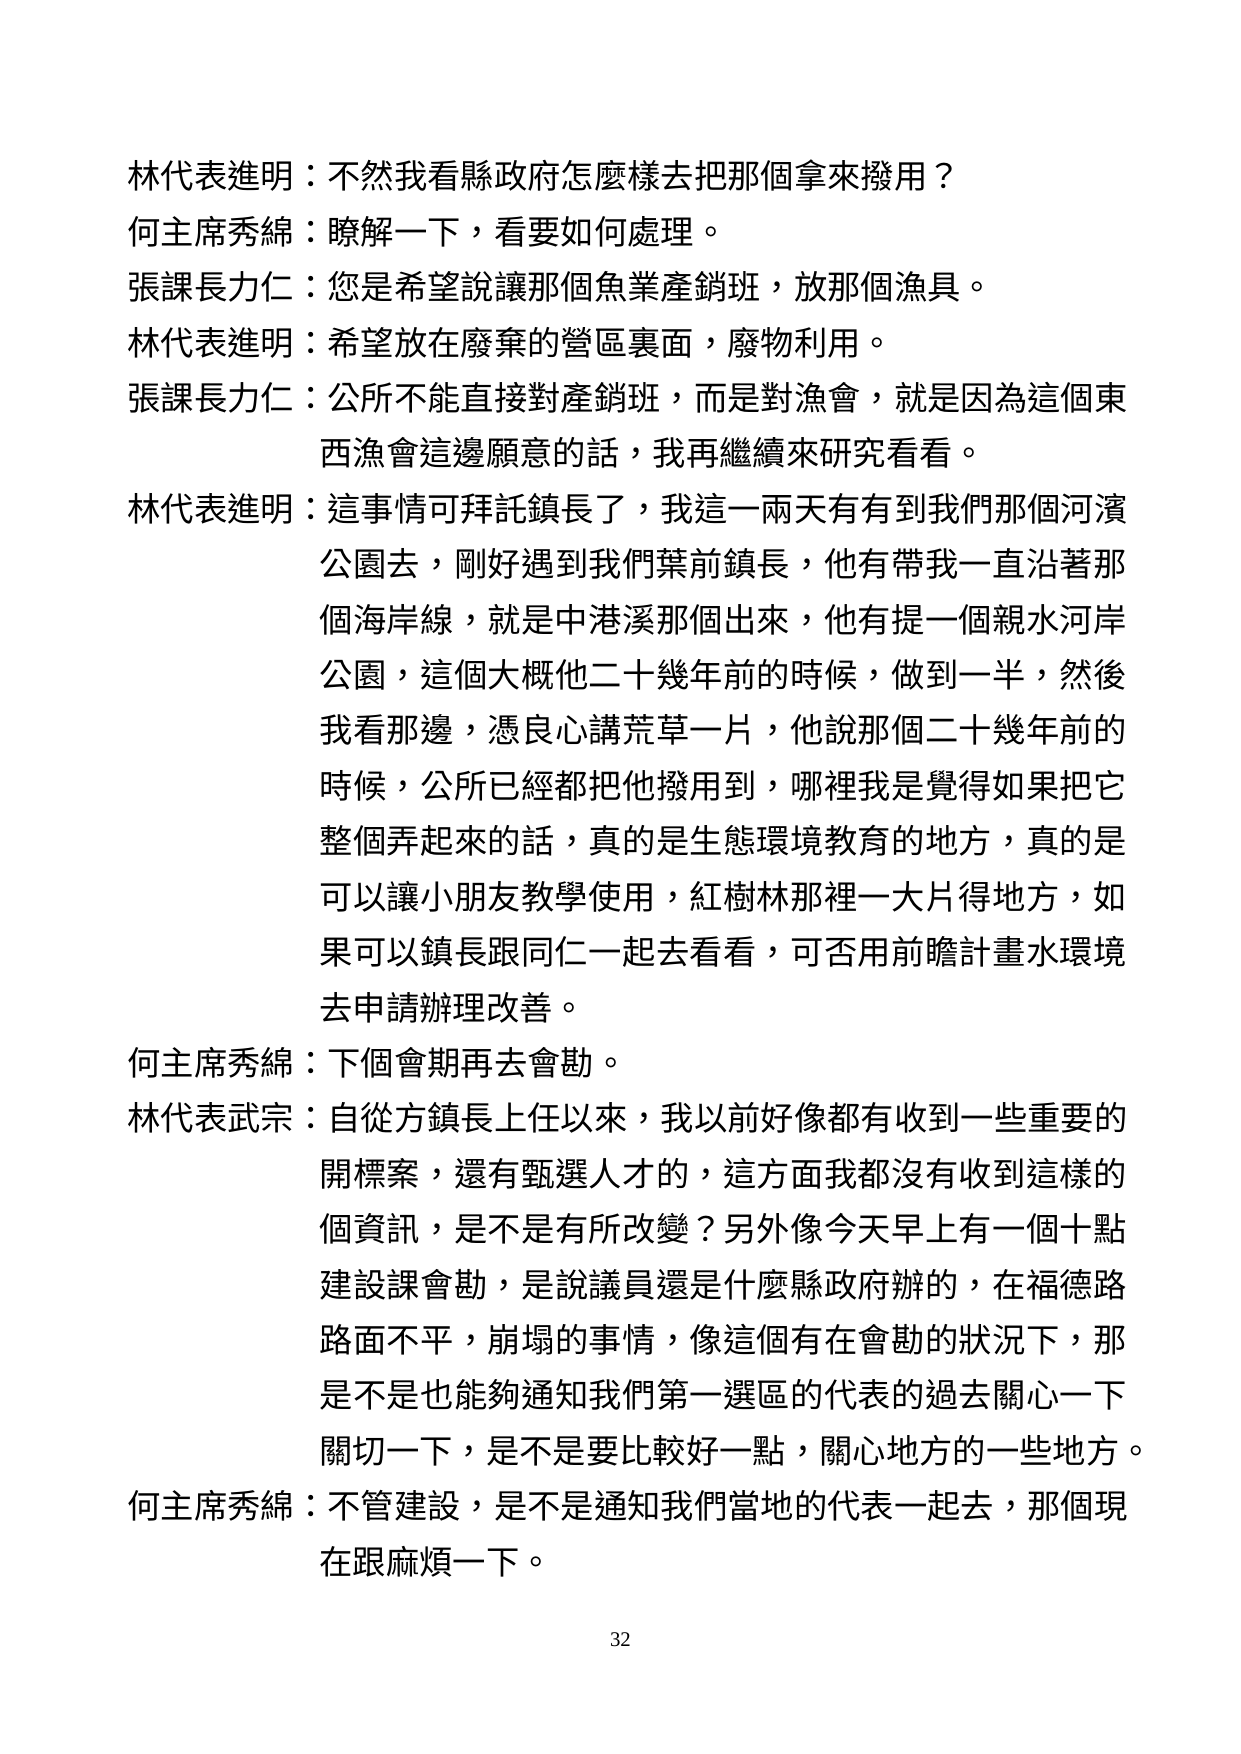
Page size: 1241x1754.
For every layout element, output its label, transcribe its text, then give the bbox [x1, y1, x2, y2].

text 林代表武宗：自從方鎮長上任以來，我以前好像都有收到一些重要的開標案，還有甄選人才的，這方面我都沒有收到這樣的個資訊，是不是有所改變？另外像今天早上有一個十點建設課會勘，是說議員還是什麼縣政府辦的，在福德路路面不平，崩塌的事情，像這個有在會勘的狀況下，那是不是也能夠通知我們第一選區的代表的過去關心一下關切一下，是不是要比較好一點，關心地方的一些地方。 [127, 1092, 1128, 1473]
text 林代表進明：希望放在廢棄的營區裏面，廢物利用。 [127, 316, 1128, 364]
text 林代表進明：這事情可拜託鎮長了，我這一兩天有有到我們那個河濱公園去，剛好遇到我們葉前鎮長，他有帶我一直沿著那個海岸線，就是中港溪那個出來，他有提一個親水河岸公園，這個大概他二十幾年前的時候，做到一半，然後我看那邊，憑良心講荒草一片，他說那個二十幾年前的時候，公所已經都把他撥用到，哪裡我是覺得如果把它整個弄起來的話，真的是生態環境教育的地方，真的是可以讓小朋友教學使用，紅樹林那裡一大片得地方，如果可以鎮長跟同仁一起去看看，可否用前瞻計畫水環境去申請辦理改善。 [127, 482, 1128, 1029]
text 張課長力仁：您是希望說讓那個魚業產銷班，放那個漁具。 [127, 261, 1128, 309]
text 張課長力仁：公所不能直接對產銷班，而是對漁會，就是因為這個東西漁會這邊願意的話，我再繼續來研究看看。 [127, 372, 1128, 475]
text 何主席秀綿：下個會期再去會勘。 [127, 1037, 1128, 1085]
text 何主席秀綿：不管建設，是不是通知我們當地的代表一起去，那個現在跟麻煩一下。 [127, 1480, 1128, 1584]
text 何主席秀綿：瞭解一下，看要如何處理。 [127, 205, 1128, 254]
text 林代表進明：不然我看縣政府怎麼樣去把那個拿來撥用？ [127, 150, 1128, 198]
